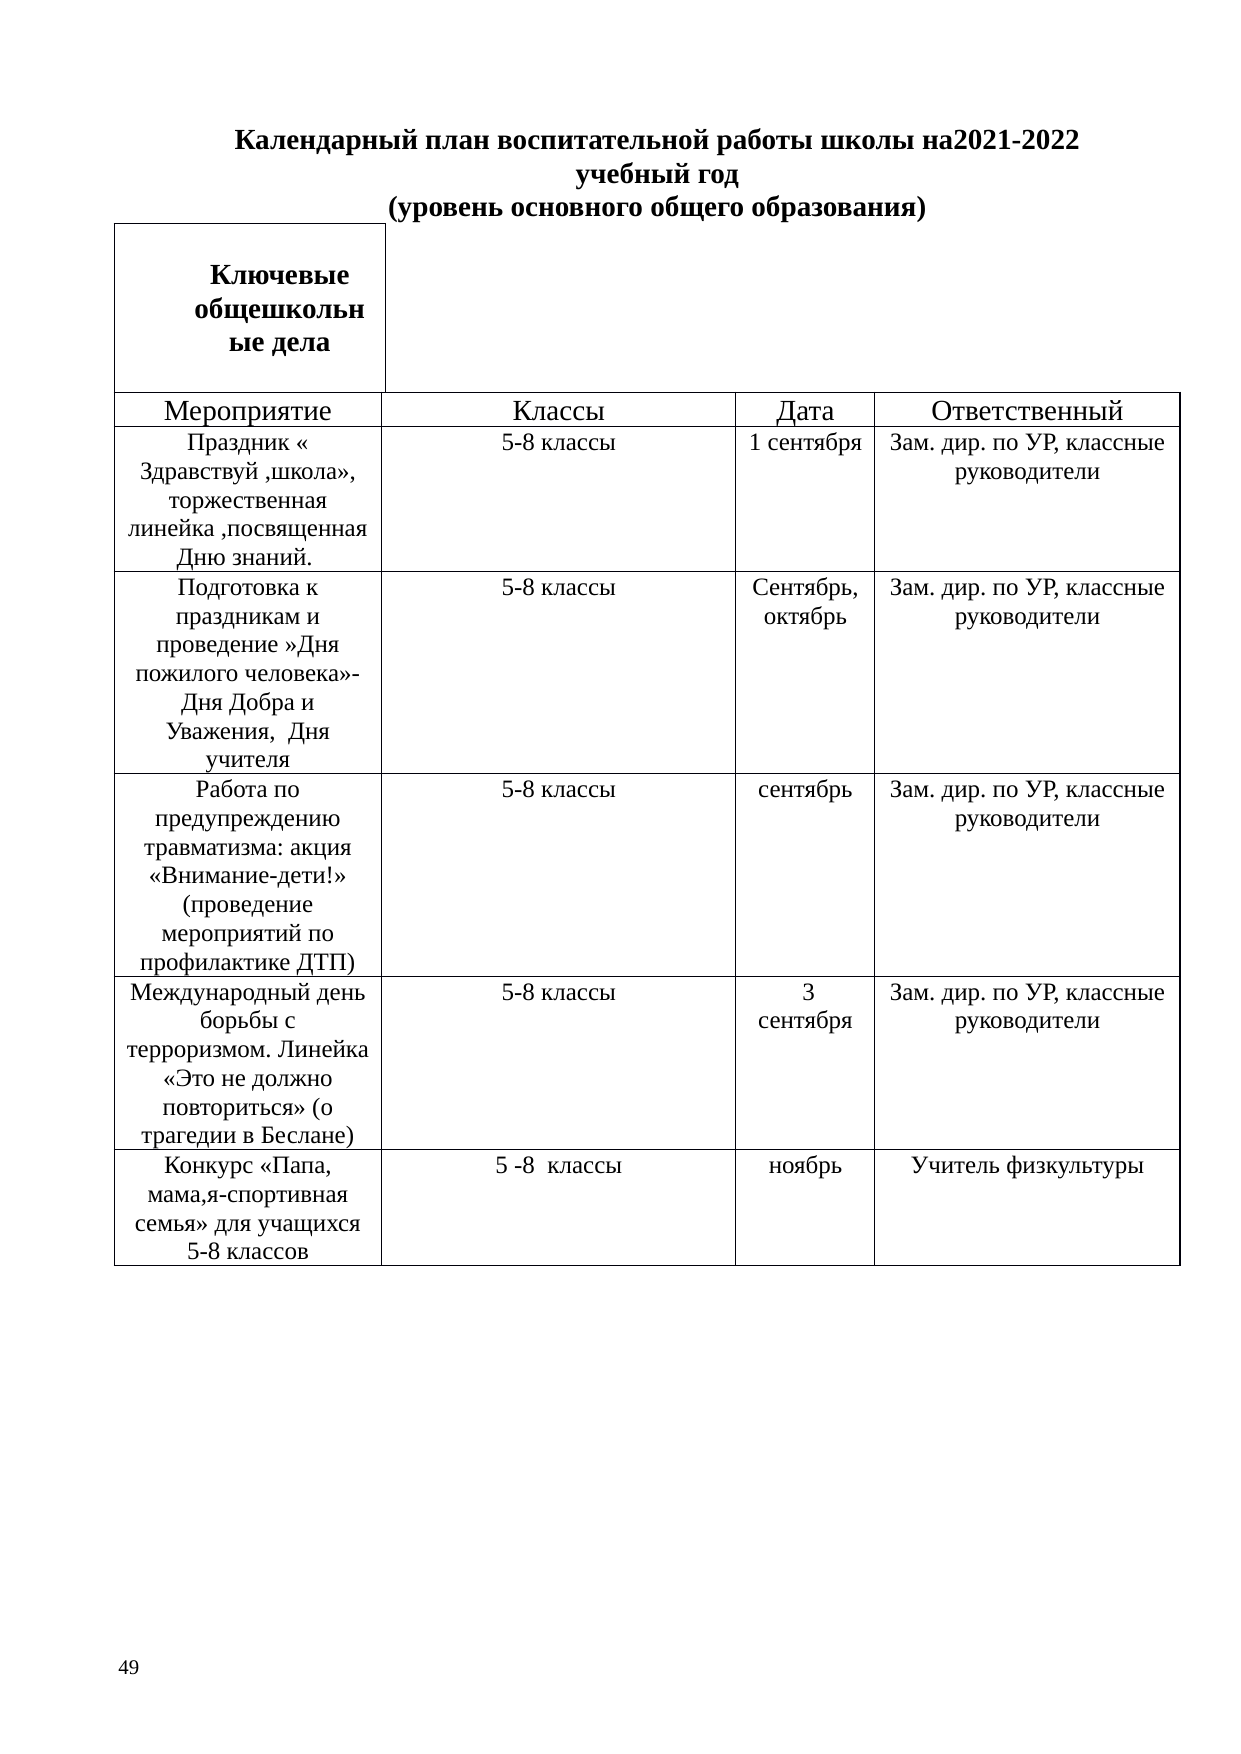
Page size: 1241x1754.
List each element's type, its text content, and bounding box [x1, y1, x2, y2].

table_cell 5-8 классы [382, 427, 735, 571]
table_cell Зам. дир. по УР, классные руководители [875, 427, 1179, 571]
table_cell Зам. дир. по УР, классные руководители [875, 774, 1179, 976]
table_header [736, 223, 874, 392]
table_cell 5-8 классы [382, 977, 735, 1149]
table_cell Международный день борьбы с терроризмом. Линейка «Это не должно повториться» (о трагедии в Беслане) [115, 977, 381, 1149]
table_cell Учитель физкультуры [875, 1150, 1179, 1265]
table_cell ноябрь [736, 1150, 874, 1265]
text Календарный план воспитательной работы школы на2021-2022 учебный год [177, 122, 1137, 189]
table_cell Классы [382, 393, 735, 426]
table_cell Конкурс «Папа, мама,я-спортивная семья» для учащихся 5-8 классов [115, 1150, 381, 1265]
text (уровень основного общего образования) [177, 189, 1137, 223]
table_cell Мероприятие [115, 393, 381, 426]
table_cell Зам. дир. по УР, классные руководители [875, 572, 1179, 773]
table_header [875, 223, 1180, 392]
table_cell 3 сентября [736, 977, 874, 1149]
table_cell 5-8 классы [382, 774, 735, 976]
table_cell Зам. дир. по УР, классные руководители [875, 977, 1179, 1149]
table_cell Дата [736, 393, 874, 426]
table_cell Работа по предупреждению травматизма: акция «Внимание-дети!» (проведение мероприятий по профилактике ДТП) [115, 774, 381, 976]
table_cell Подготовка к праздникам и проведение »Дня пожилого человека»- Дня Добра и Уважения, Дня учителя [115, 572, 381, 773]
table_cell 5 -8 классы [382, 1150, 735, 1265]
table_cell Праздник « Здравствуй ,школа», торжественная линейка ,посвященная Дню знаний. [115, 427, 381, 571]
table_cell сентябрь [736, 774, 874, 976]
table_header Ключевые общешкольные дела [115, 224, 385, 392]
table_cell 5-8 классы [382, 572, 735, 773]
table_cell 1 сентября [736, 427, 874, 571]
table_cell Ответственный [875, 393, 1179, 426]
table_cell Сентябрь,октябрь [736, 572, 874, 773]
table_header [386, 223, 736, 392]
